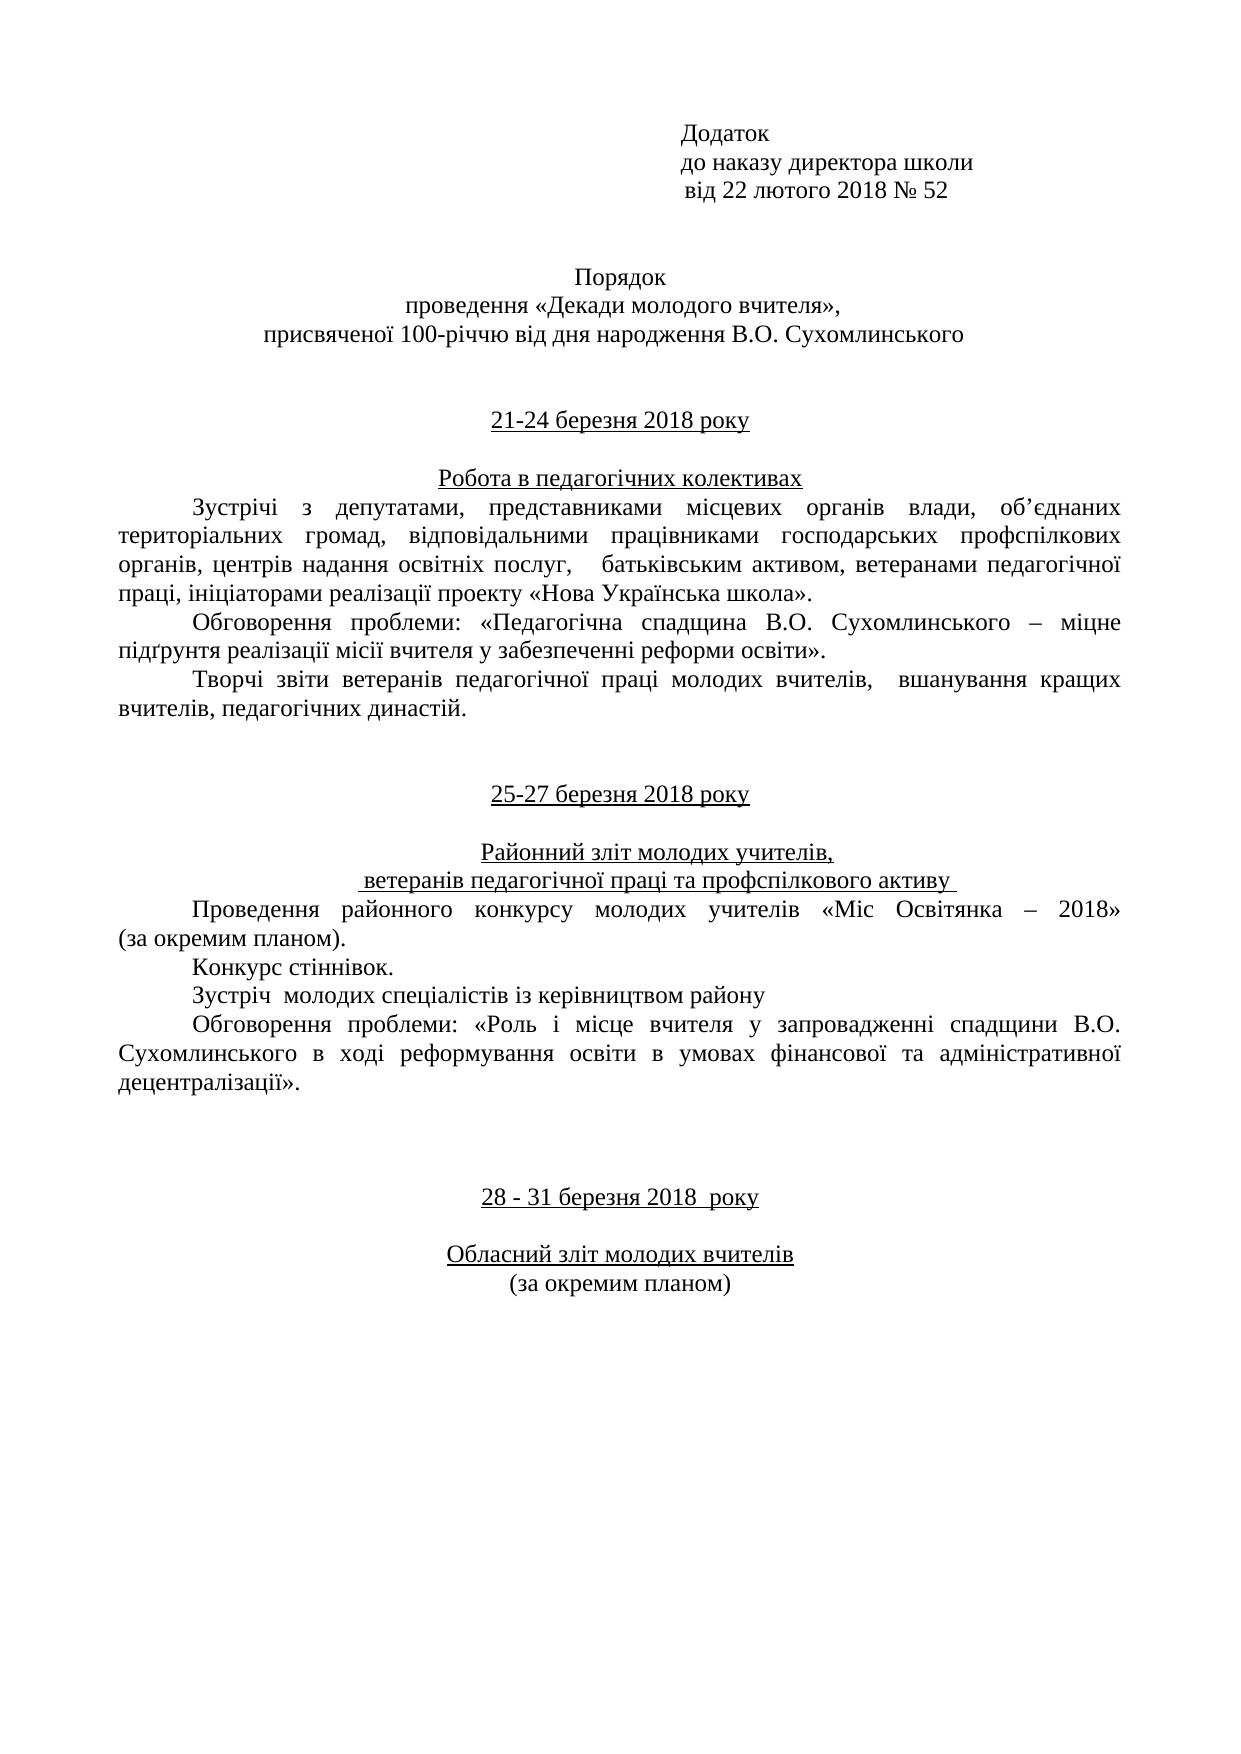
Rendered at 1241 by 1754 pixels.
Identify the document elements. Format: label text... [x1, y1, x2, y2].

text Робота в педагогічних колективах [118, 463, 1122, 492]
text 25-27 березня 2018 року [118, 779, 1122, 808]
text Порядок [118, 262, 1122, 291]
text Конкурс стіннівок. [118, 952, 1122, 981]
text присвяченої 100-річчю від дня народження В.О. Сухомлинського [118, 319, 1122, 348]
text Творчі звіти ветеранів педагогічної праці молодих вчителів, вшанування кращих вчителів, педагогічних династій. [118, 664, 1122, 722]
text ветеранів педагогічної праці та профспілкового активу [118, 866, 1122, 894]
text Зустріч молодих спеціалістів із керівництвом району [118, 981, 1122, 1009]
text Додаток [681, 118, 1122, 147]
text Зустрічі з депутатами, представниками місцевих органів влади, об’єднаних територіальних громад, відповідальними працівниками господарських профспілкових органів, центрів надання освітніх послуг, батьківським активом, ветеранами педагогічної праці, ініціаторами реалізації проекту «Нова Українська школа». [118, 492, 1122, 607]
text від 22 лютого 2018 № 52 [561, 176, 1122, 204]
text Обговорення проблеми: «Роль і місце вчителя у запровадженні спадщини В.О. Сухомлинського в ході реформування освіти в умовах фінансової та адміністративної децентралізації». [118, 1009, 1122, 1096]
text Проведення районного конкурсу молодих учителів «Міс Освітянка – 2018» (за окремим планом). [118, 894, 1122, 952]
text Районний зліт молодих учителів, [118, 837, 1122, 866]
text до наказу директора школи [681, 147, 1122, 176]
text Обговорення проблеми: «Педагогічна спадщина В.О. Сухомлинського – міцне підґрунтя реалізації місії вчителя у забезпеченні реформи освіти». [118, 607, 1122, 664]
text 28 - 31 березня 2018 року [118, 1182, 1122, 1211]
text (за окремим планом) [118, 1268, 1122, 1297]
text проведення «Декади молодого вчителя», [118, 291, 1122, 319]
text Обласний зліт молодих вчителів [118, 1239, 1122, 1268]
text 21-24 березня 2018 року [118, 406, 1122, 434]
